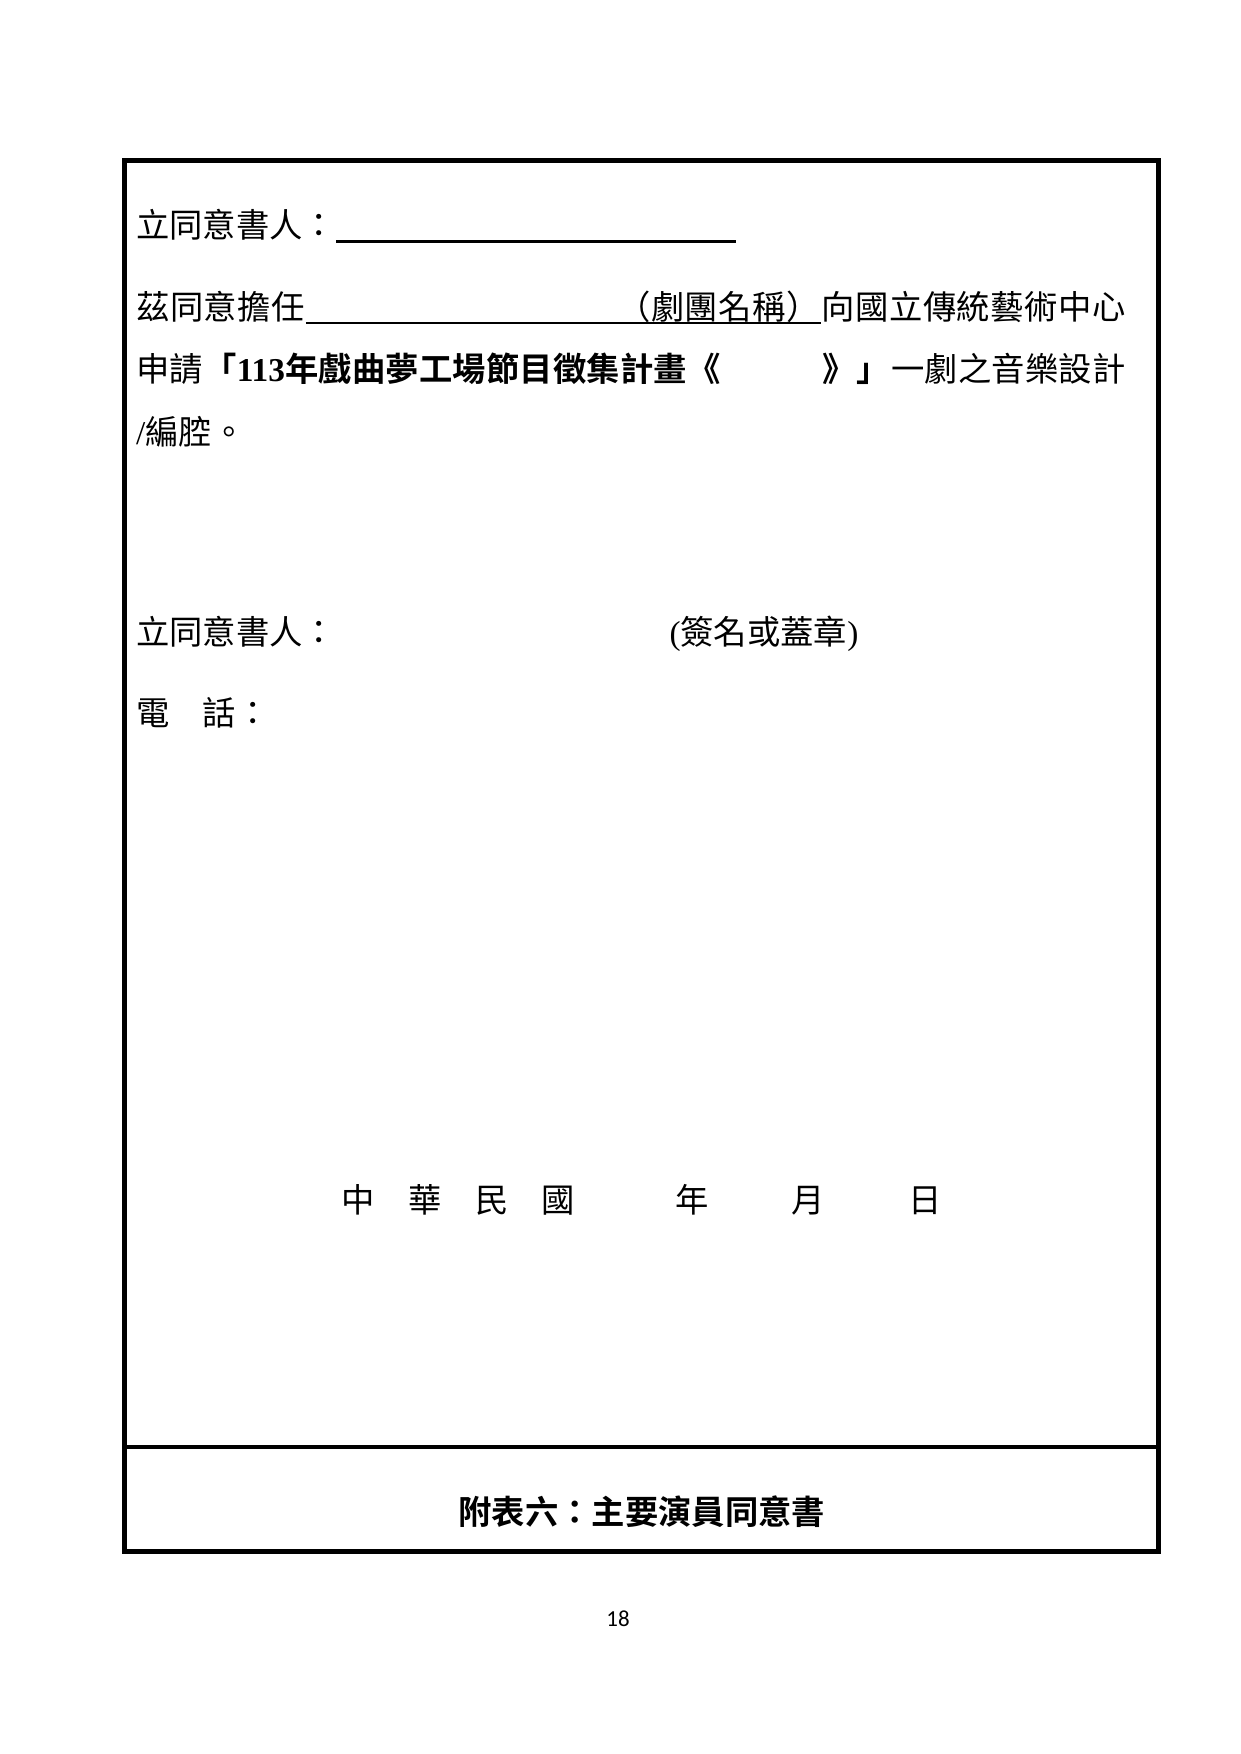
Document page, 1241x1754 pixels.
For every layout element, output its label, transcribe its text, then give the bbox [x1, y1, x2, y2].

table_cell 附表六：主要演員同意書 [127, 1449, 1156, 1549]
table_cell 立同意書人： 茲同意擔任 （劇團名稱）向國立傳統藝術中心申請「113年戲曲夢工場節目徵集計畫《 》」一劇之音樂設計/編腔。 立同意書人： (簽名或蓋章) 電 話： 中 華 民 國 年 月 日 [127, 163, 1156, 1444]
